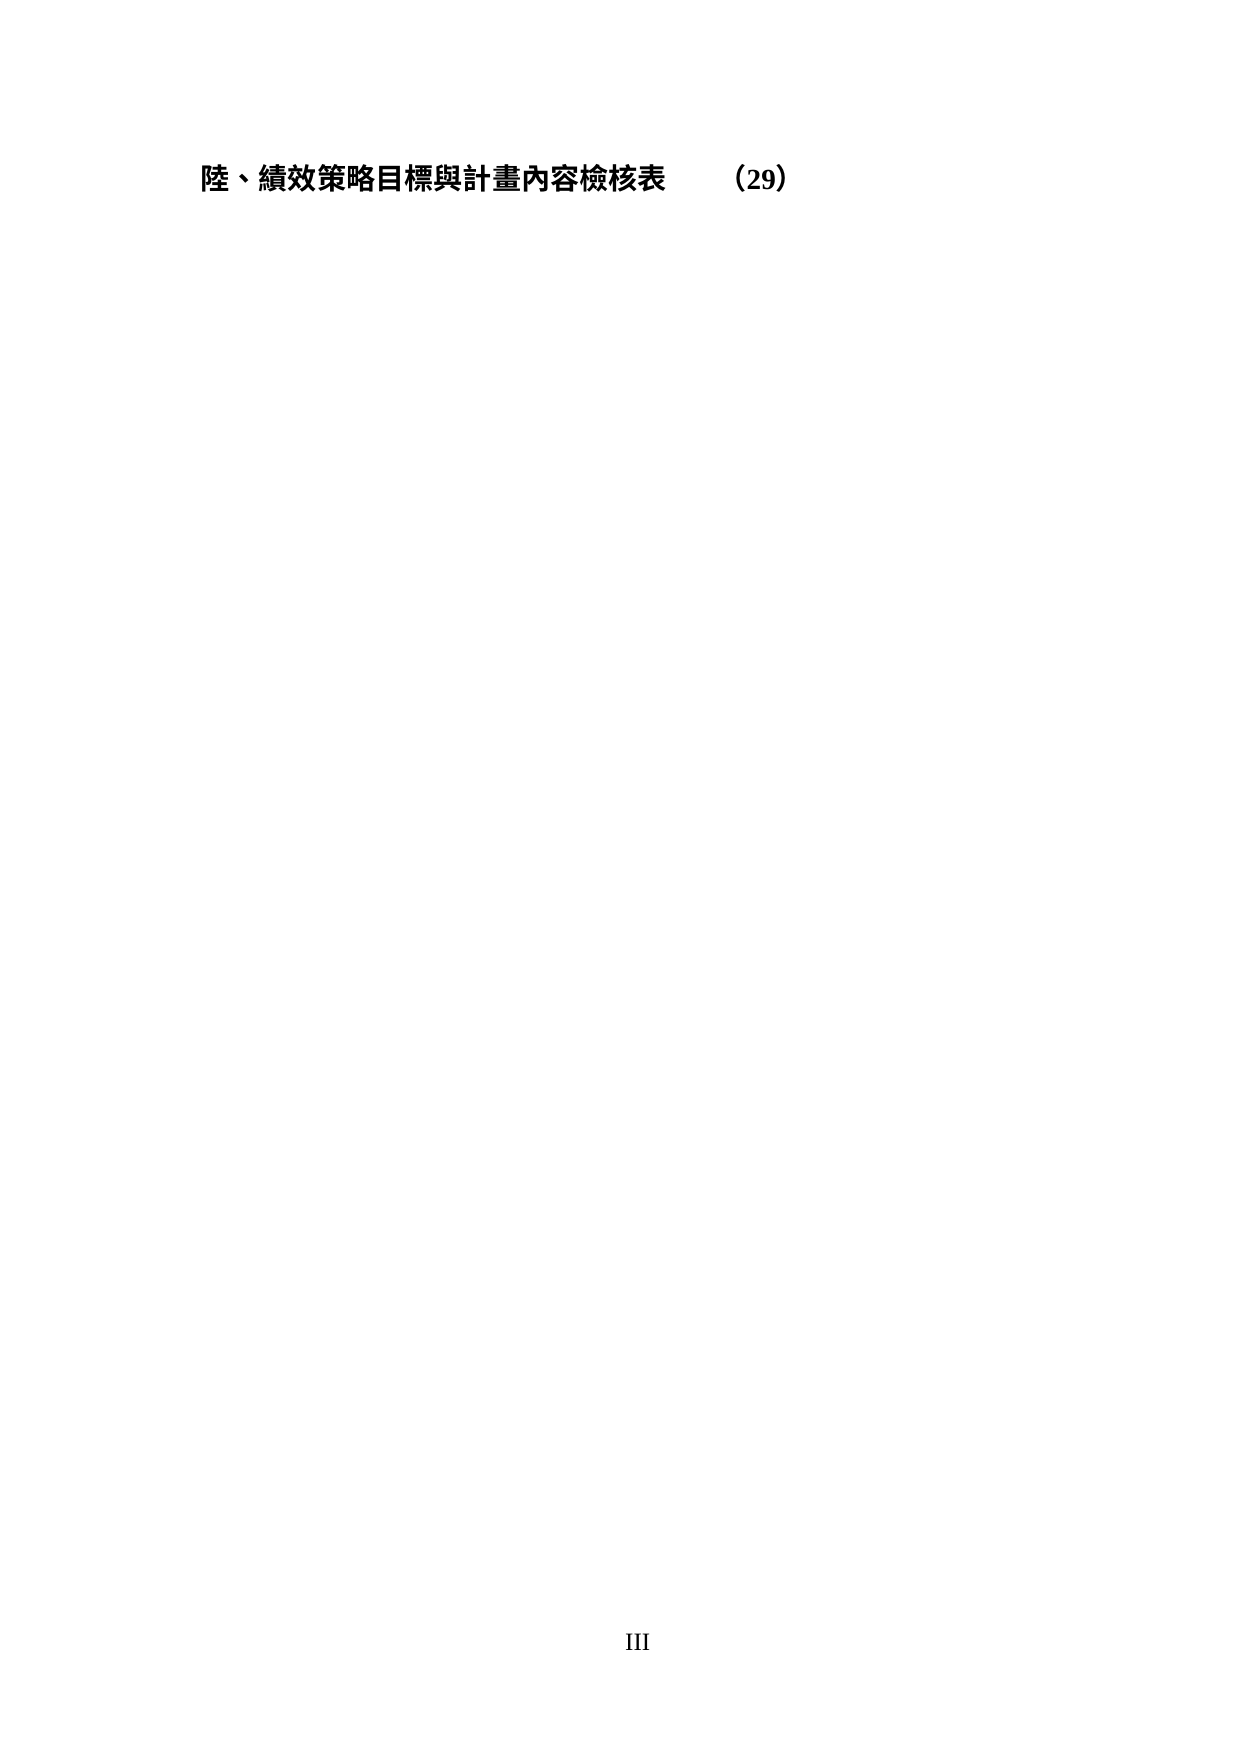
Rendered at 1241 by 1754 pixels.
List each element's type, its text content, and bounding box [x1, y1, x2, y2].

subtitle 陸、績效策略目標與計畫內容檢核表 （29） [200, 164, 1075, 196]
